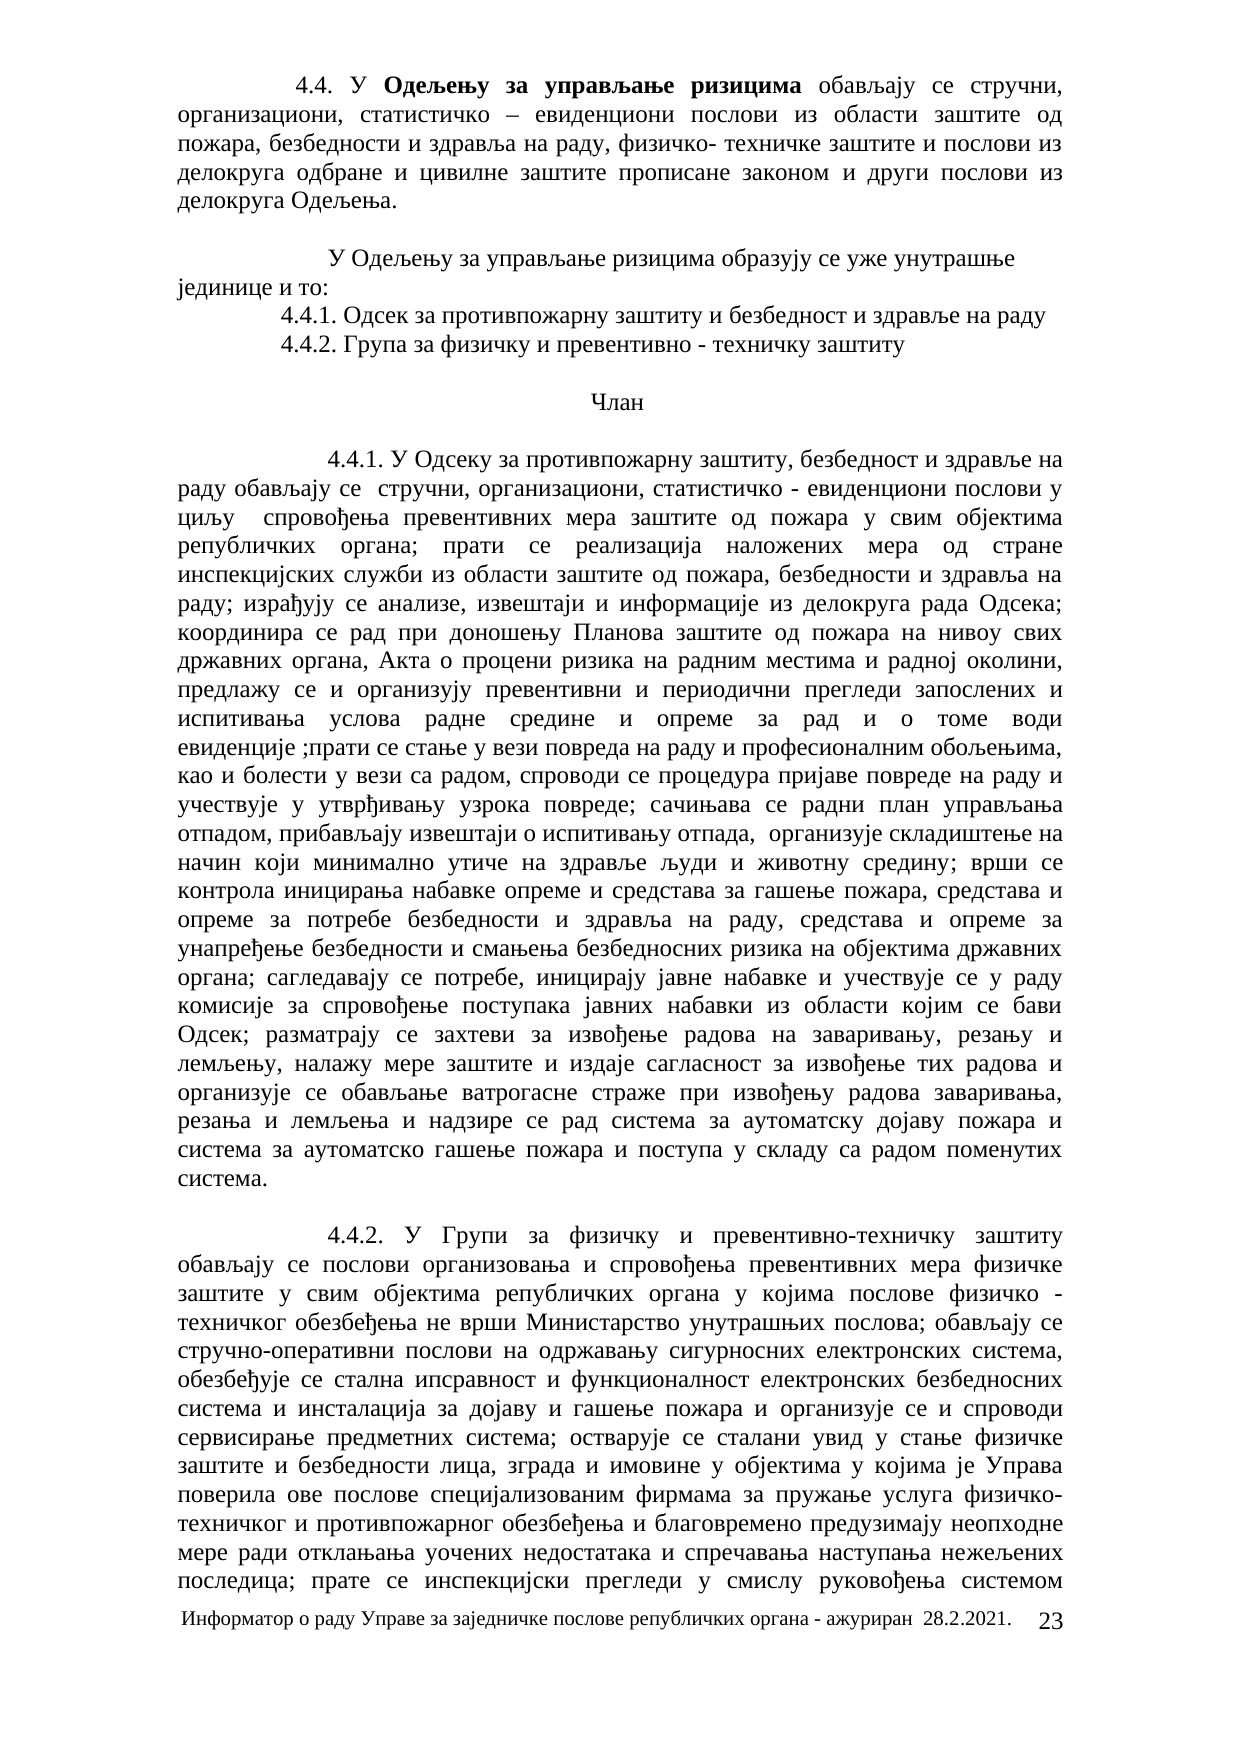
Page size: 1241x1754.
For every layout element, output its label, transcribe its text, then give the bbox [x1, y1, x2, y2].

text У Одељењу за управљање ризицима образују се уже унутрашње јединице и то: [177, 243, 1063, 300]
text Члан [177, 387, 1063, 415]
text 4.4.2. У Групи за физичку и превентивно-техничку заштиту обављају се послови организовања и спровођења превентивних мера физичке заштите у свим објектима републичких органа у којима послове физичко - техничког обезбеђења не врши Министарство унутрашњих послова; обављају се стручно-оперативни послови на одржавању сигурносних електронских система, обезбеђује се стална ипсравност и функционалност електронских безбедносних система и инсталација за дојаву и гашење пожара и организује се и спроводи сервисирање предметних система; остварује се сталани увид у стање физичке заштите и безбедности лица, зграда и имовине у објектима у којима је Управа поверила ове послове специјализованим фирмама за пружање услуга физичко-техничког и противпожарног обезбеђења и благовремено предузимају неопходне мере ради отклањања уочених недостатака и спречавања наступања нежељених последица; прате се инспекцијски прегледи у смислу руковођења системом [177, 1220, 1063, 1594]
text 4.4.2. Група за физичку и превентивно - техничку заштиту [177, 329, 1063, 358]
text 4.4.1. Одсек за противпожарну заштиту и безбедност и здравље на раду [177, 300, 1063, 329]
text 4.4.1. У Одсеку за противпожарну заштиту, безбедност и здравље на раду обављају се стручни, организациони, статистичко - евиденциони послови у циљу спровођења превентивних мера заштите од пожара у свим објектима републичких органа; прати се реализација наложених мера од стране инспекцијских служби из области заштите од пожара, безбедности и здравља на раду; израђују се анализе, извештаји и информације из делокруга рада Одсека; координира се рад при доношењу Планова заштите од пожара на нивоу свих државних органа, Акта о процени ризика на радним местима и радној околини, предлажу се и организују превентивни и периодични прегледи запослених и испитивања услова радне средине и опреме за рад и о томе води евиденције ;прати се стање у вези повреда на раду и професионалним обољењима, као и болести у вези са радом, спроводи се процедура пријаве повреде на раду и учествује у утврђивању узрока повреде; сачињава се радни план управљања отпадом, прибављају извештаји о испитивању отпада, организује складиштење на начин који минимално утиче на здравље људи и животну средину; врши се контрола иницирања набавке опреме и средстава за гашење пожара, средстава и опреме за потребе безбедности и здравља на раду, средстава и опреме за унапређење безбедности и смањења безбедносних ризика на објектима државних органа; сагледавају се потребе, иницирају јавне набавке и учествује се у раду комисије за спровођење поступака јавних набавки из области којим се бави Одсек; разматрају се захтеви за извођење радова на заваривању, резању и лемљењу, налажу мере заштите и издаје сагласност за извођење тих радова и организује се обављање ватрогасне страже при извођењу радова заваривања, резања и лемљења и надзире се рад система за аутоматску дојаву пожара и система за аутоматско гашење пожара и поступа у складу са радом поменутих система. [177, 444, 1063, 1192]
text 4.4. У Одељењу за управљање ризицима обављају се стручни, организациони, статистичко – евиденциони послови из области заштите од пожара, безбедности и здравља на раду, физичко- техничке заштите и послови из делокруга одбране и цивилне заштите прописане законом и други послови из делокруга Одељења. [177, 70, 1063, 214]
